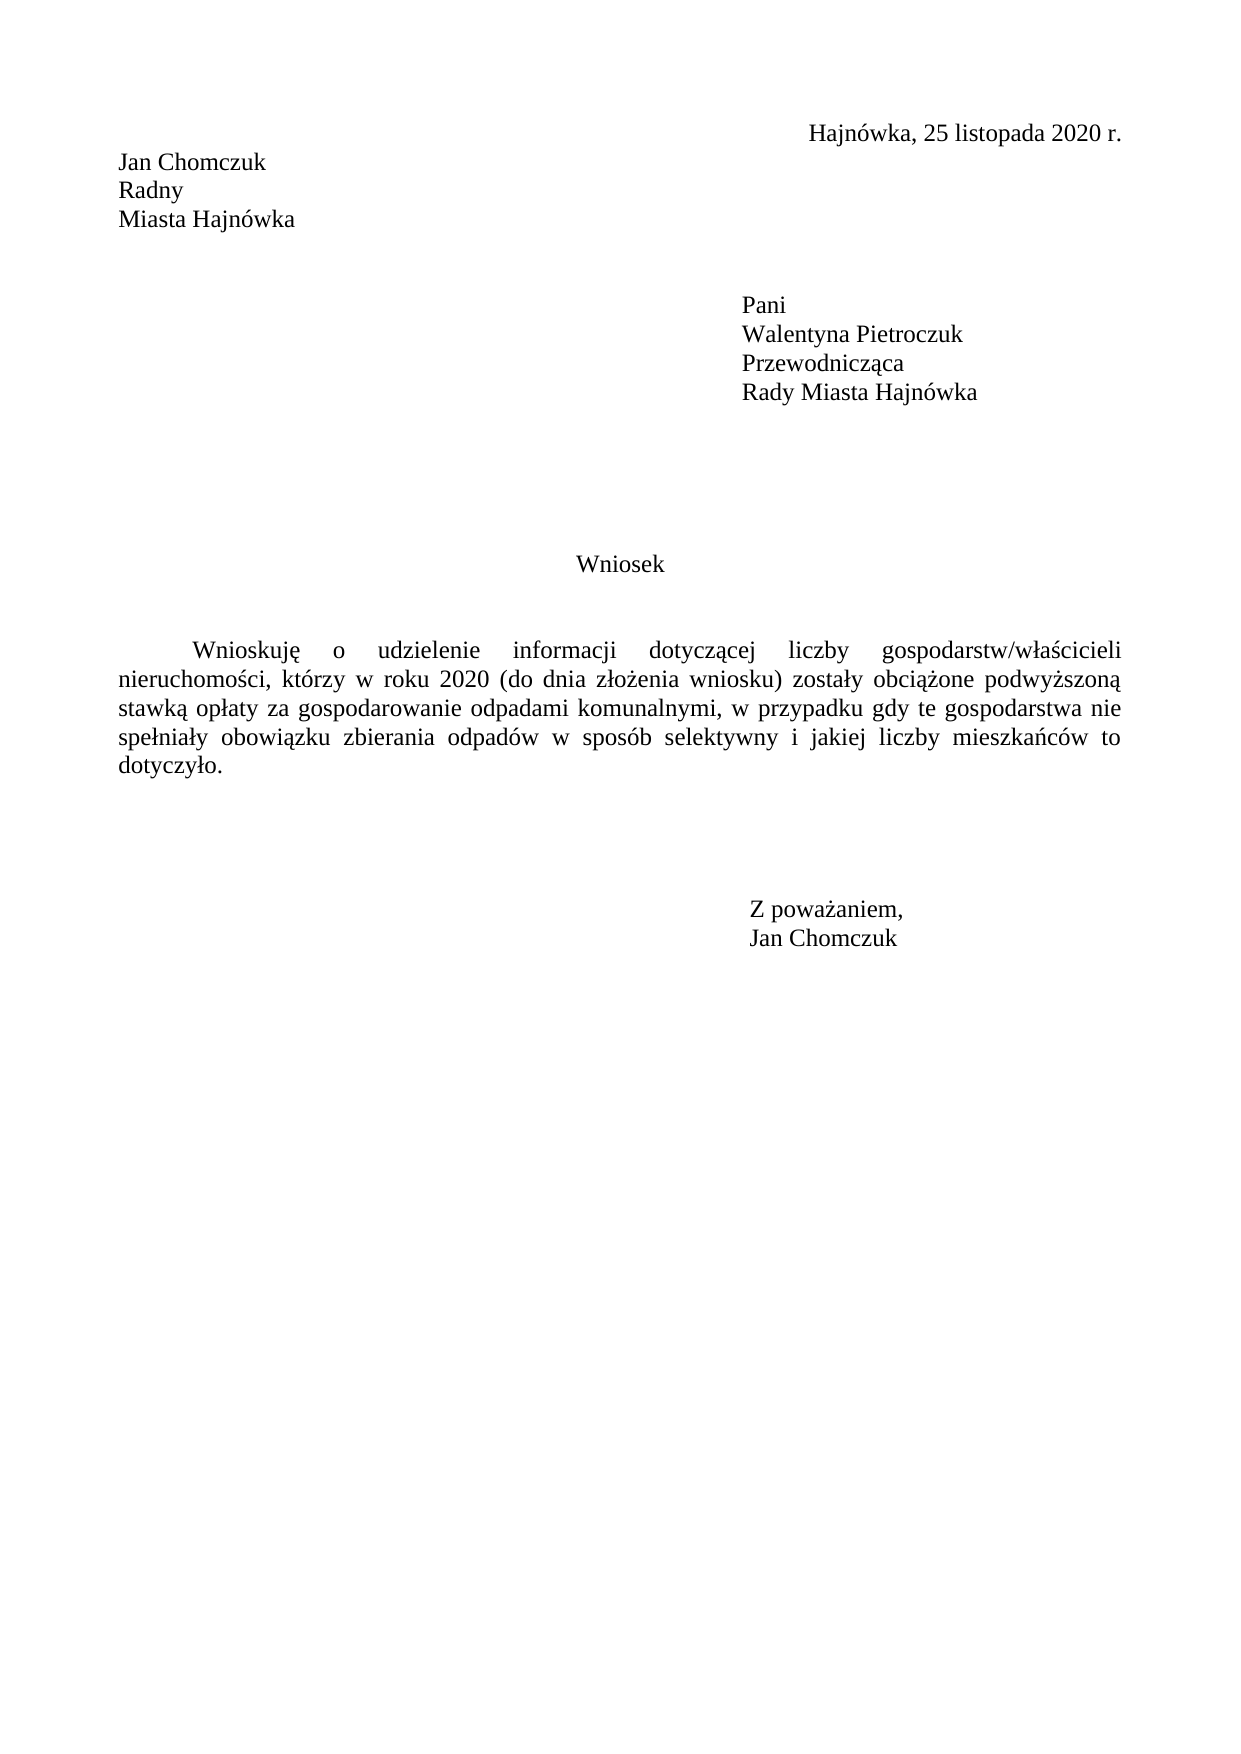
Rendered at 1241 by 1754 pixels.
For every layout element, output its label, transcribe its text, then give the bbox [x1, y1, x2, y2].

text Walentyna Pietroczuk [742, 319, 1122, 348]
text Radny [118, 176, 1122, 204]
text Hajnówka, 25 listopada 2020 r. [118, 118, 1122, 147]
text Przewodnicząca [742, 348, 1122, 377]
text Wnioskuję o udzielenie informacji dotyczącej liczby gospodarstw/właścicieli nieruchomości, którzy w roku 2020 (do dnia złożenia wniosku) zostały obciążone podwyższoną stawką opłaty za gospodarowanie odpadami komunalnymi, w przypadku gdy te gospodarstwa nie spełniały obowiązku zbierania odpadów w sposób selektywny i jakiej liczby mieszkańców to dotyczyło. [118, 636, 1122, 779]
text Wniosek [118, 549, 1122, 578]
text Rady Miasta Hajnówka [742, 377, 1122, 406]
text Pani [742, 291, 1122, 319]
text Z poważaniem, [749, 894, 1122, 923]
text Jan Chomczuk [118, 147, 1122, 176]
text Miasta Hajnówka [118, 204, 1122, 233]
text Jan Chomczuk [749, 923, 1122, 952]
